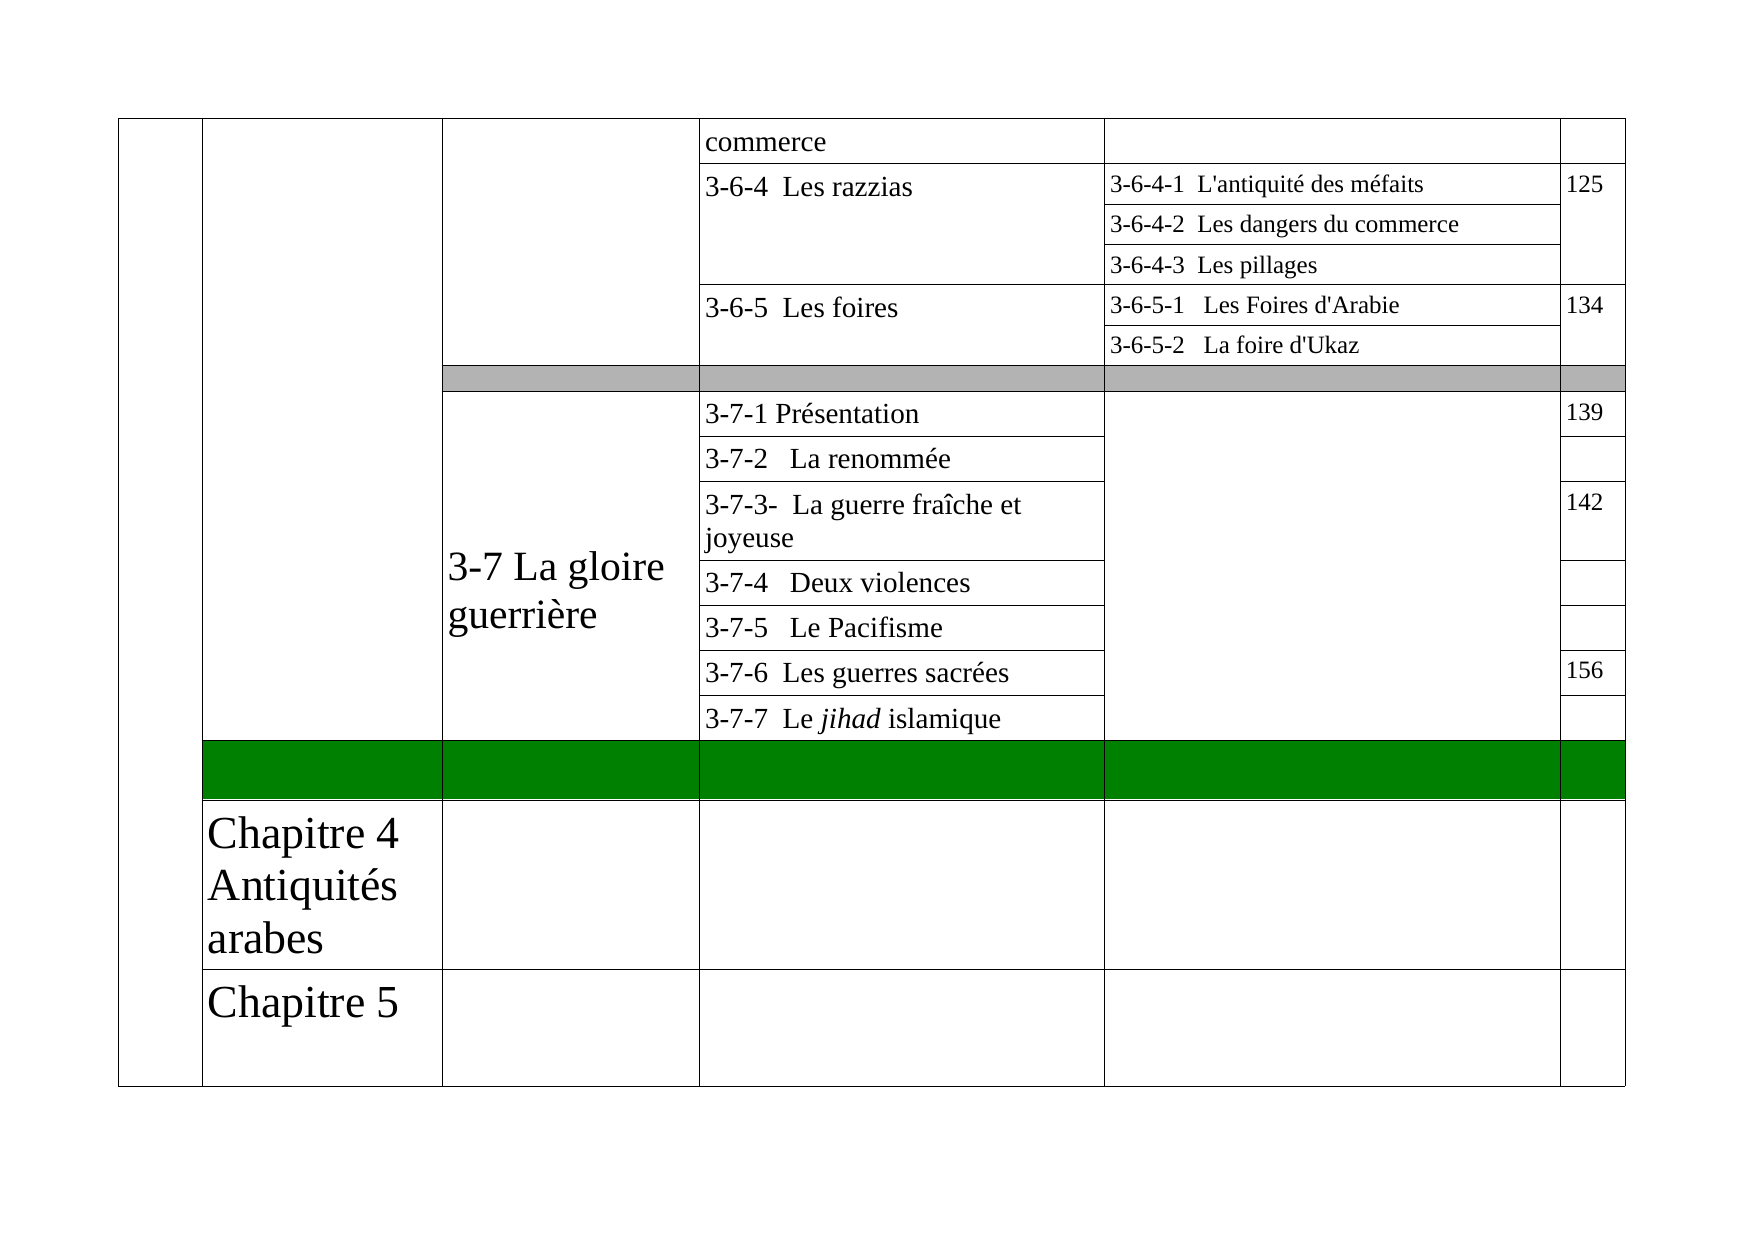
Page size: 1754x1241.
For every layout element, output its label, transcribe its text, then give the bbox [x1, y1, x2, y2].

table_cell 3-7-4 Deux violences [700, 561, 1104, 605]
table_cell 3-6-4 Les razzias [700, 164, 1104, 284]
table_cell [700, 801, 1104, 969]
table_cell 3-7-7 Le jihad islamique [700, 696, 1104, 740]
table_cell [443, 801, 699, 969]
table_cell 3-7-6 Les guerres sacrées [700, 651, 1104, 695]
table_cell [700, 741, 1104, 799]
table_cell 139 [1561, 392, 1625, 436]
table_cell [1561, 970, 1625, 1086]
table_cell [203, 119, 442, 740]
table_cell [1105, 801, 1560, 969]
table_cell [443, 970, 699, 1086]
table_cell [1105, 741, 1560, 799]
table_cell [1561, 366, 1625, 391]
table_cell 3-6-5-2 La foire d'Ukaz [1105, 326, 1560, 365]
table_cell [119, 119, 202, 1086]
table_cell [1561, 741, 1625, 799]
table_cell [1105, 119, 1560, 163]
table_cell 3-7 La gloire guerrière [443, 392, 699, 740]
table_cell commerce [700, 119, 1104, 163]
table_cell [443, 119, 699, 365]
table_cell [700, 970, 1104, 1086]
table_cell [1105, 366, 1560, 391]
table_cell 142 [1561, 482, 1625, 559]
table_cell [700, 366, 1104, 391]
table_cell 3-6-5 Les foires [700, 285, 1104, 365]
table_cell 3-6-4-3 Les pillages [1105, 245, 1560, 284]
table_cell [1561, 561, 1625, 605]
table_cell [1561, 606, 1625, 650]
table_cell [1561, 119, 1625, 163]
table_cell [1105, 970, 1560, 1086]
table_cell 3-6-4-1 L'antiquité des méfaits [1105, 164, 1560, 203]
table_cell [203, 741, 442, 799]
table_cell [443, 741, 699, 799]
table_cell 156 [1561, 651, 1625, 695]
table_cell Chapitre 5 [203, 970, 442, 1086]
table_cell 125 [1561, 164, 1625, 284]
table_cell 134 [1561, 285, 1625, 365]
table_cell [1561, 437, 1625, 481]
table_cell [1561, 696, 1625, 740]
table_cell Chapitre 4 Antiquités arabes [203, 801, 442, 969]
table_cell 3-7-2 La renommée [700, 437, 1104, 481]
table_cell 3-7-5 Le Pacifisme [700, 606, 1104, 650]
table_cell 3-6-5-1 Les Foires d'Arabie [1105, 285, 1560, 324]
table_cell [443, 366, 699, 391]
table_cell 3-7-1 Présentation [700, 392, 1104, 436]
table_cell [1105, 392, 1560, 740]
table_cell [1561, 801, 1625, 969]
table_cell 3-7-3- La guerre fraîche et joyeuse [700, 482, 1104, 559]
table_cell 3-6-4-2 Les dangers du commerce [1105, 205, 1560, 244]
